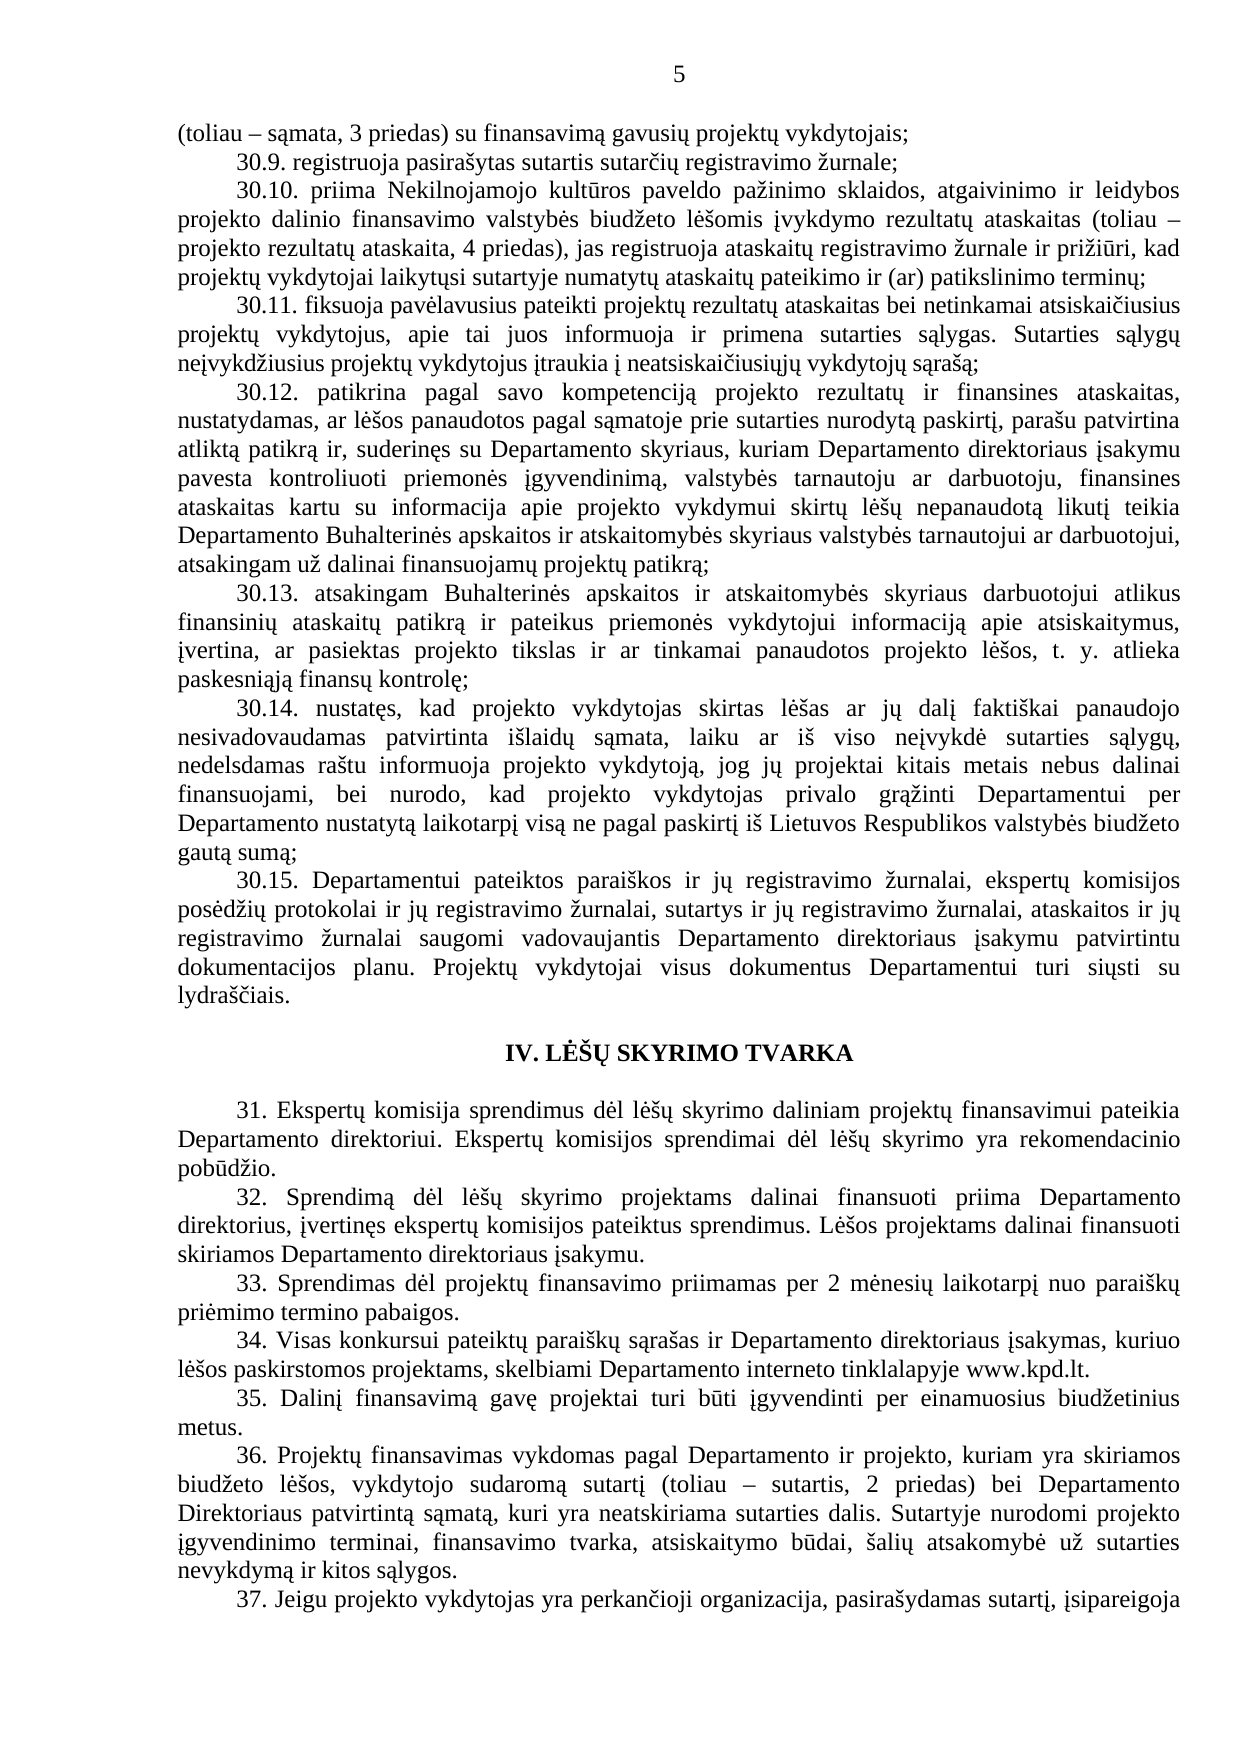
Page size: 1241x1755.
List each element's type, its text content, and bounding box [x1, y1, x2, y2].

text 37. Jeigu projekto vykdytojas yra perkančioji organizacija, pasirašydamas sutartį, įsipareigoja [177, 1584, 1181, 1613]
text 30.11. fiksuoja pavėlavusius pateikti projektų rezultatų ataskaitas bei netinkamai atsiskaičiusius projektų vykdytojus, apie tai juos informuoja ir primena sutarties sąlygas. Sutarties sąlygų neįvykdžiusius projektų vykdytojus įtraukia į neatsiskaičiusiųjų vykdytojų sąrašą; [177, 291, 1181, 377]
text 35. Dalinį finansavimą gavę projektai turi būti įgyvendinti per einamuosius biudžetinius metus. [177, 1383, 1181, 1441]
text 30.14. nustatęs, kad projekto vykdytojas skirtas lėšas ar jų dalį faktiškai panaudojo nesivadovaudamas patvirtinta išlaidų sąmata, laiku ar iš viso neįvykdė sutarties sąlygų, nedelsdamas raštu informuoja projekto vykdytoją, jog jų projektai kitais metais nebus dalinai finansuojami, bei nurodo, kad projekto vykdytojas privalo grąžinti Departamentui per Departamento nustatytą laikotarpį visą ne pagal paskirtį iš Lietuvos Respublikos valstybės biudžeto gautą sumą; [177, 693, 1181, 866]
text 33. Sprendimas dėl projektų finansavimo priimamas per 2 mėnesių laikotarpį nuo paraiškų priėmimo termino pabaigos. [177, 1268, 1181, 1326]
text 30.13. atsakingam Buhalterinės apskaitos ir atskaitomybės skyriaus darbuotojui atlikus finansinių ataskaitų patikrą ir pateikus priemonės vykdytojui informaciją apie atsiskaitymus, įvertina, ar pasiektas projekto tikslas ir ar tinkamai panaudotos projekto lėšos, t. y. atlieka paskesniąją finansų kontrolę; [177, 578, 1181, 693]
text 30.12. patikrina pagal savo kompetenciją projekto rezultatų ir finansines ataskaitas, nustatydamas, ar lėšos panaudotos pagal sąmatoje prie sutarties nurodytą paskirtį, parašu patvirtina atliktą patikrą ir, suderinęs su Departamento skyriaus, kuriam Departamento direktoriaus įsakymu pavesta kontroliuoti priemonės įgyvendinimą, valstybės tarnautoju ar darbuotoju, finansines ataskaitas kartu su informacija apie projekto vykdymui skirtų lėšų nepanaudotą likutį teikia Departamento Buhalterinės apskaitos ir atskaitomybės skyriaus valstybės tarnautojui ar darbuotojui, atsakingam už dalinai finansuojamų projektų patikrą; [177, 377, 1181, 578]
text 30.9. registruoja pasirašytas sutartis sutarčių registravimo žurnale; [177, 147, 1181, 176]
text IV. LĖŠŲ SKYRIMO TVARKA [177, 1038, 1181, 1067]
text 34. Visas konkursui pateiktų paraiškų sąrašas ir Departamento direktoriaus įsakymas, kuriuo lėšos paskirstomos projektams, skelbiami Departamento interneto tinklalapyje www.kpd.lt. [177, 1326, 1181, 1383]
text 30.10. priima Nekilnojamojo kultūros paveldo pažinimo sklaidos, atgaivinimo ir leidybos projekto dalinio finansavimo valstybės biudžeto lėšomis įvykdymo rezultatų ataskaitas (toliau – projekto rezultatų ataskaita, 4 priedas), jas registruoja ataskaitų registravimo žurnale ir prižiūri, kad projektų vykdytojai laikytųsi sutartyje numatytų ataskaitų pateikimo ir (ar) patikslinimo terminų; [177, 176, 1181, 291]
text 36. Projektų finansavimas vykdomas pagal Departamento ir projekto, kuriam yra skiriamos biudžeto lėšos, vykdytojo sudaromą sutartį (toliau – sutartis, 2 priedas) bei Departamento Direktoriaus patvirtintą sąmatą, kuri yra neatskiriama sutarties dalis. Sutartyje nurodomi projekto įgyvendinimo terminai, finansavimo tvarka, atsiskaitymo būdai, šalių atsakomybė už sutarties nevykdymą ir kitos sąlygos. [177, 1441, 1181, 1584]
text 31. Ekspertų komisija sprendimus dėl lėšų skyrimo daliniam projektų finansavimui pateikia Departamento direktoriui. Ekspertų komisijos sprendimai dėl lėšų skyrimo yra rekomendacinio pobūdžio. [177, 1096, 1181, 1182]
text (toliau – sąmata, 3 priedas) su finansavimą gavusių projektų vykdytojais; [177, 118, 1181, 147]
text 30.15. Departamentui pateiktos paraiškos ir jų registravimo žurnalai, ekspertų komisijos posėdžių protokolai ir jų registravimo žurnalai, sutartys ir jų registravimo žurnalai, ataskaitos ir jų registravimo žurnalai saugomi vadovaujantis Departamento direktoriaus įsakymu patvirtintu dokumentacijos planu. Projektų vykdytojai visus dokumentus Departamentui turi siųsti su lydraščiais. [177, 866, 1181, 1009]
text 32. Sprendimą dėl lėšų skyrimo projektams dalinai finansuoti priima Departamento direktorius, įvertinęs ekspertų komisijos pateiktus sprendimus. Lėšos projektams dalinai finansuoti skiriamos Departamento direktoriaus įsakymu. [177, 1182, 1181, 1268]
